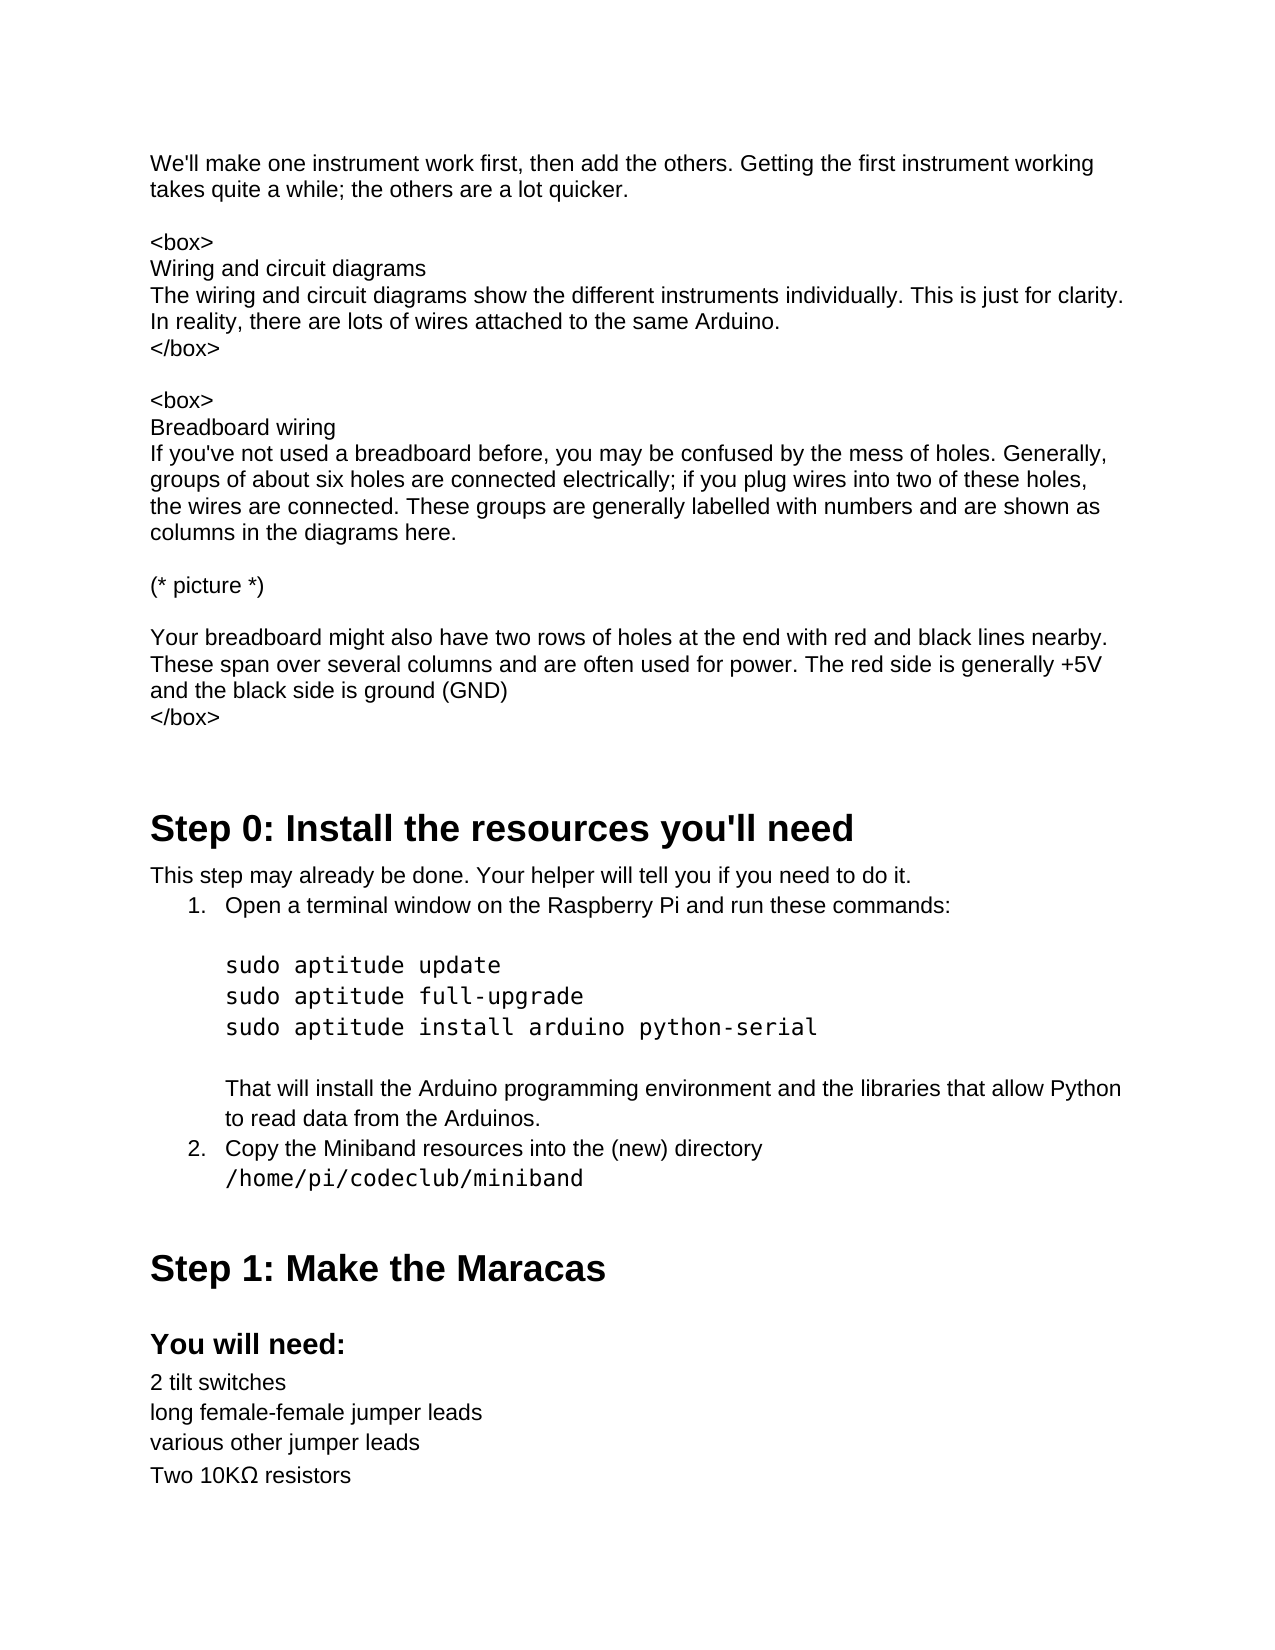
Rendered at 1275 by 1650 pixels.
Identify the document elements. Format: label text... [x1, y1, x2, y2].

subtitle Step 1: Make the Maracas [150, 1246, 1125, 1289]
subtitle You will need: [150, 1327, 1125, 1360]
subtitle Step 0: Install the resources you'll need [150, 806, 1125, 849]
text </box> [150, 334, 1125, 361]
text (* picture *) [150, 572, 1125, 598]
text </box> [150, 703, 1125, 730]
text long female-female jumper leads [150, 1399, 1125, 1425]
text Two 10KΩ resistors [150, 1459, 1125, 1491]
text 2 tilt switches [150, 1369, 1125, 1395]
text <box> [150, 387, 1125, 413]
text Your breadboard might also have two rows of holes at the end with red and black lines nearby. These span over several columns and are often used for power. The red side is generally +5V and the black side is ground (GND) [150, 624, 1125, 703]
list Open a terminal window on the Raspberry Pi and run these commands: sudo aptitude update sudo aptitude full-upgrade sudo aptitude install arduino python-serial That will install the Arduino programming environment and the libraries that allow Python to read data from the Arduinos. [187, 892, 1125, 1131]
text Wiring and circuit diagrams [150, 255, 1125, 282]
text <box> [150, 229, 1125, 255]
text We'll make one instrument work first, then add the others. Getting the first instrument working takes quite a while; the others are a lot quicker. [150, 150, 1125, 203]
text various other jumper leads [150, 1429, 1125, 1455]
text If you've not used a breadboard before, you may be confused by the mess of holes. Generally, groups of about six holes are connected electrically; if you plug wires into two of these holes, the wires are connected. These groups are generally labelled with numbers and are shown as columns in the diagrams here. [150, 440, 1125, 545]
text Breadboard wiring [150, 413, 1125, 440]
text This step may already be done. Your helper will tell you if you need to do it. [150, 862, 1125, 888]
text The wiring and circuit diagrams show the different instruments individually. This is just for clarity. In reality, there are lots of wires attached to the same Arduino. [150, 282, 1125, 334]
list Copy the Miniband resources into the (new) directory /home/pi/codeclub/miniband [187, 1135, 1125, 1192]
